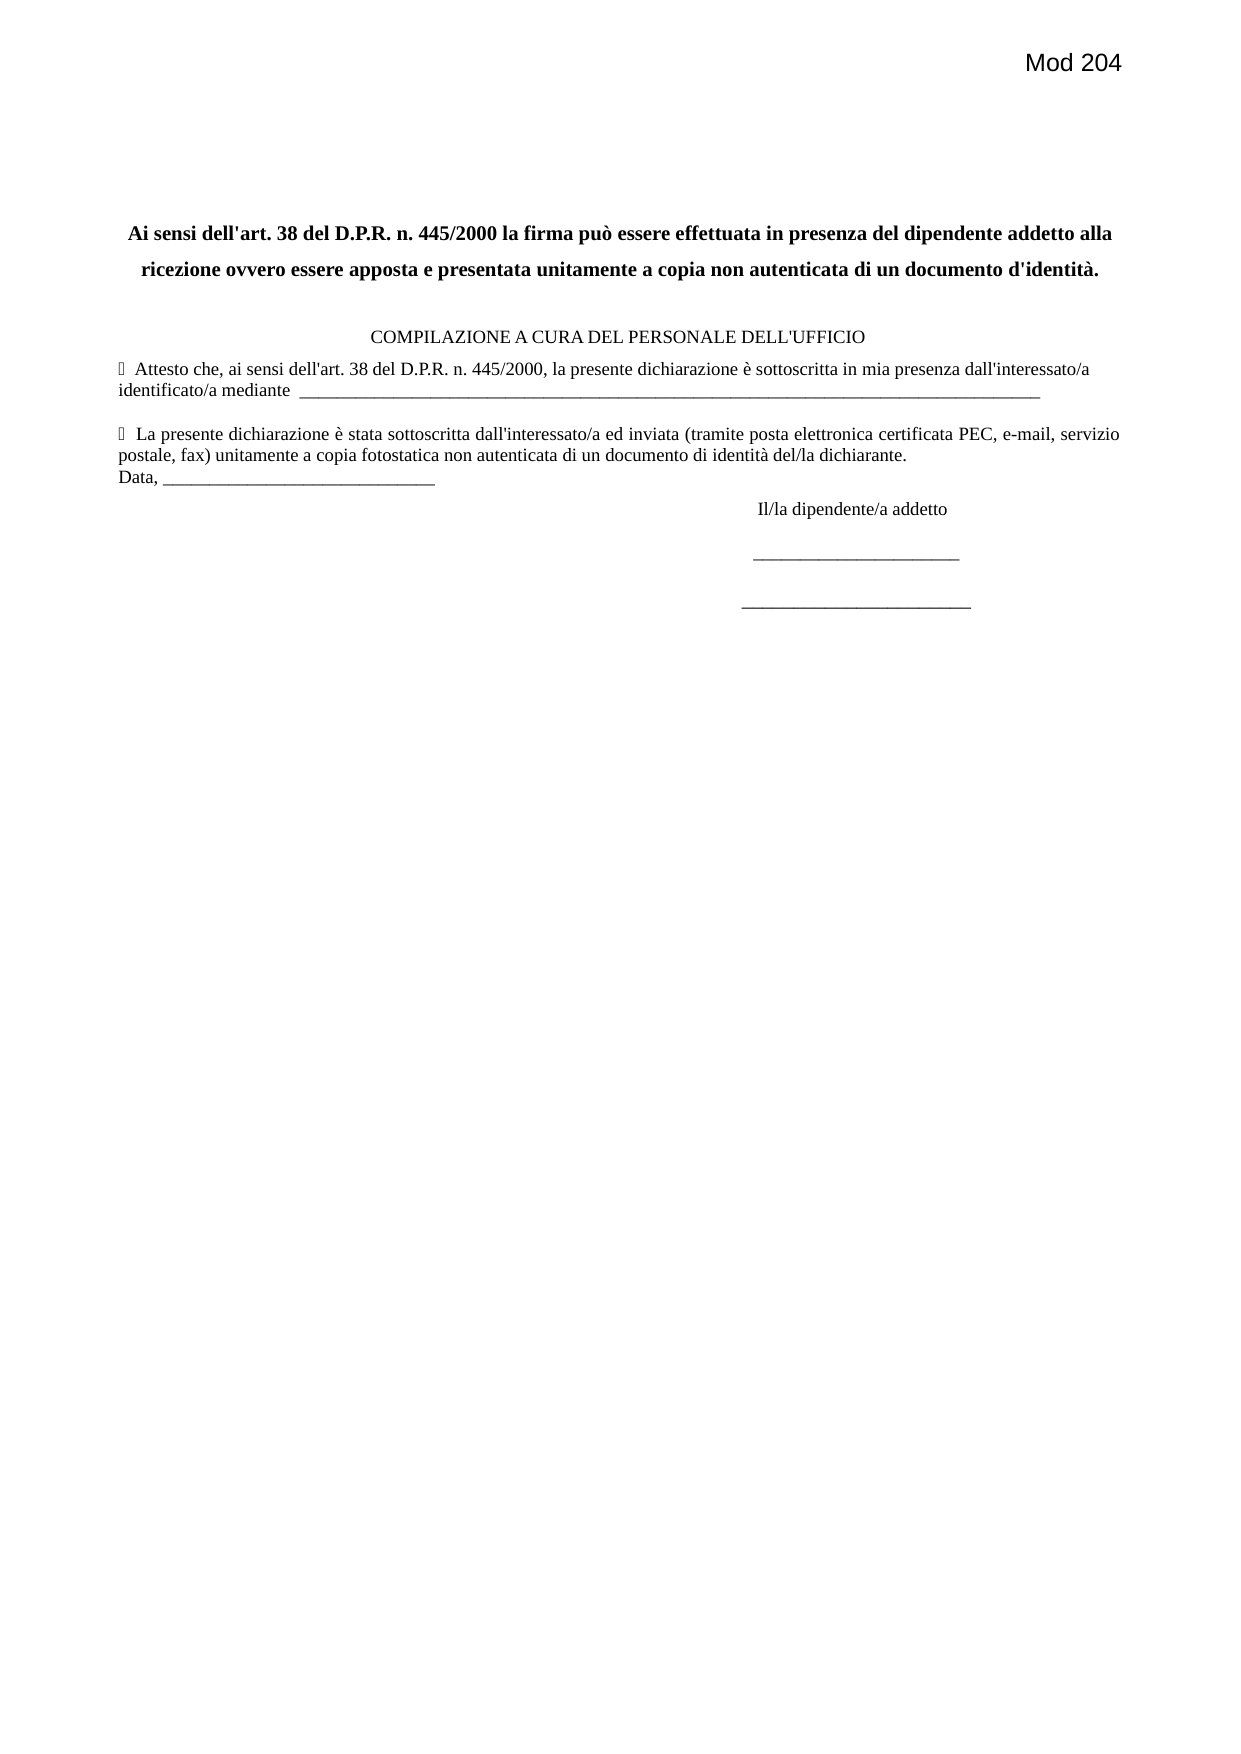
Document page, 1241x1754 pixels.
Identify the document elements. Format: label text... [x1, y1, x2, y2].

text COMPILAZIONE A CURA DEL PERSONALE DELL'UFFICIO [118, 326, 1122, 347]
text  La presente dichiarazione è stata sottoscritta dall'interessato/a ed inviata (tramite posta elettronica certificata PEC, e-mail, servizio postale, fax) unitamente a copia fotostatica non autenticata di un documento di identità del/la dichiarante. [118, 422, 1122, 466]
text Ai sensi dell'art. 38 del D.P.R. n. 445/2000 la firma può essere effettuata in presenza del dipendente addetto alla ricezione ovvero essere apposta e presentata unitamente a copia non autenticata di un documento d'identità. [118, 221, 1122, 281]
text Il/la dipendente/a addetto [118, 498, 1122, 519]
text Data, _____________________________ [118, 466, 1122, 487]
text  Attesto che, ai sensi dell'art. 38 del D.P.R. n. 445/2000, la presente dichiarazione è sottoscritta in mia presenza dall'interessato/a identificato/a mediante _______________________________________________________________________________ [118, 358, 1122, 401]
text ______________________ [118, 541, 1122, 563]
text ______________________ [118, 563, 1122, 611]
